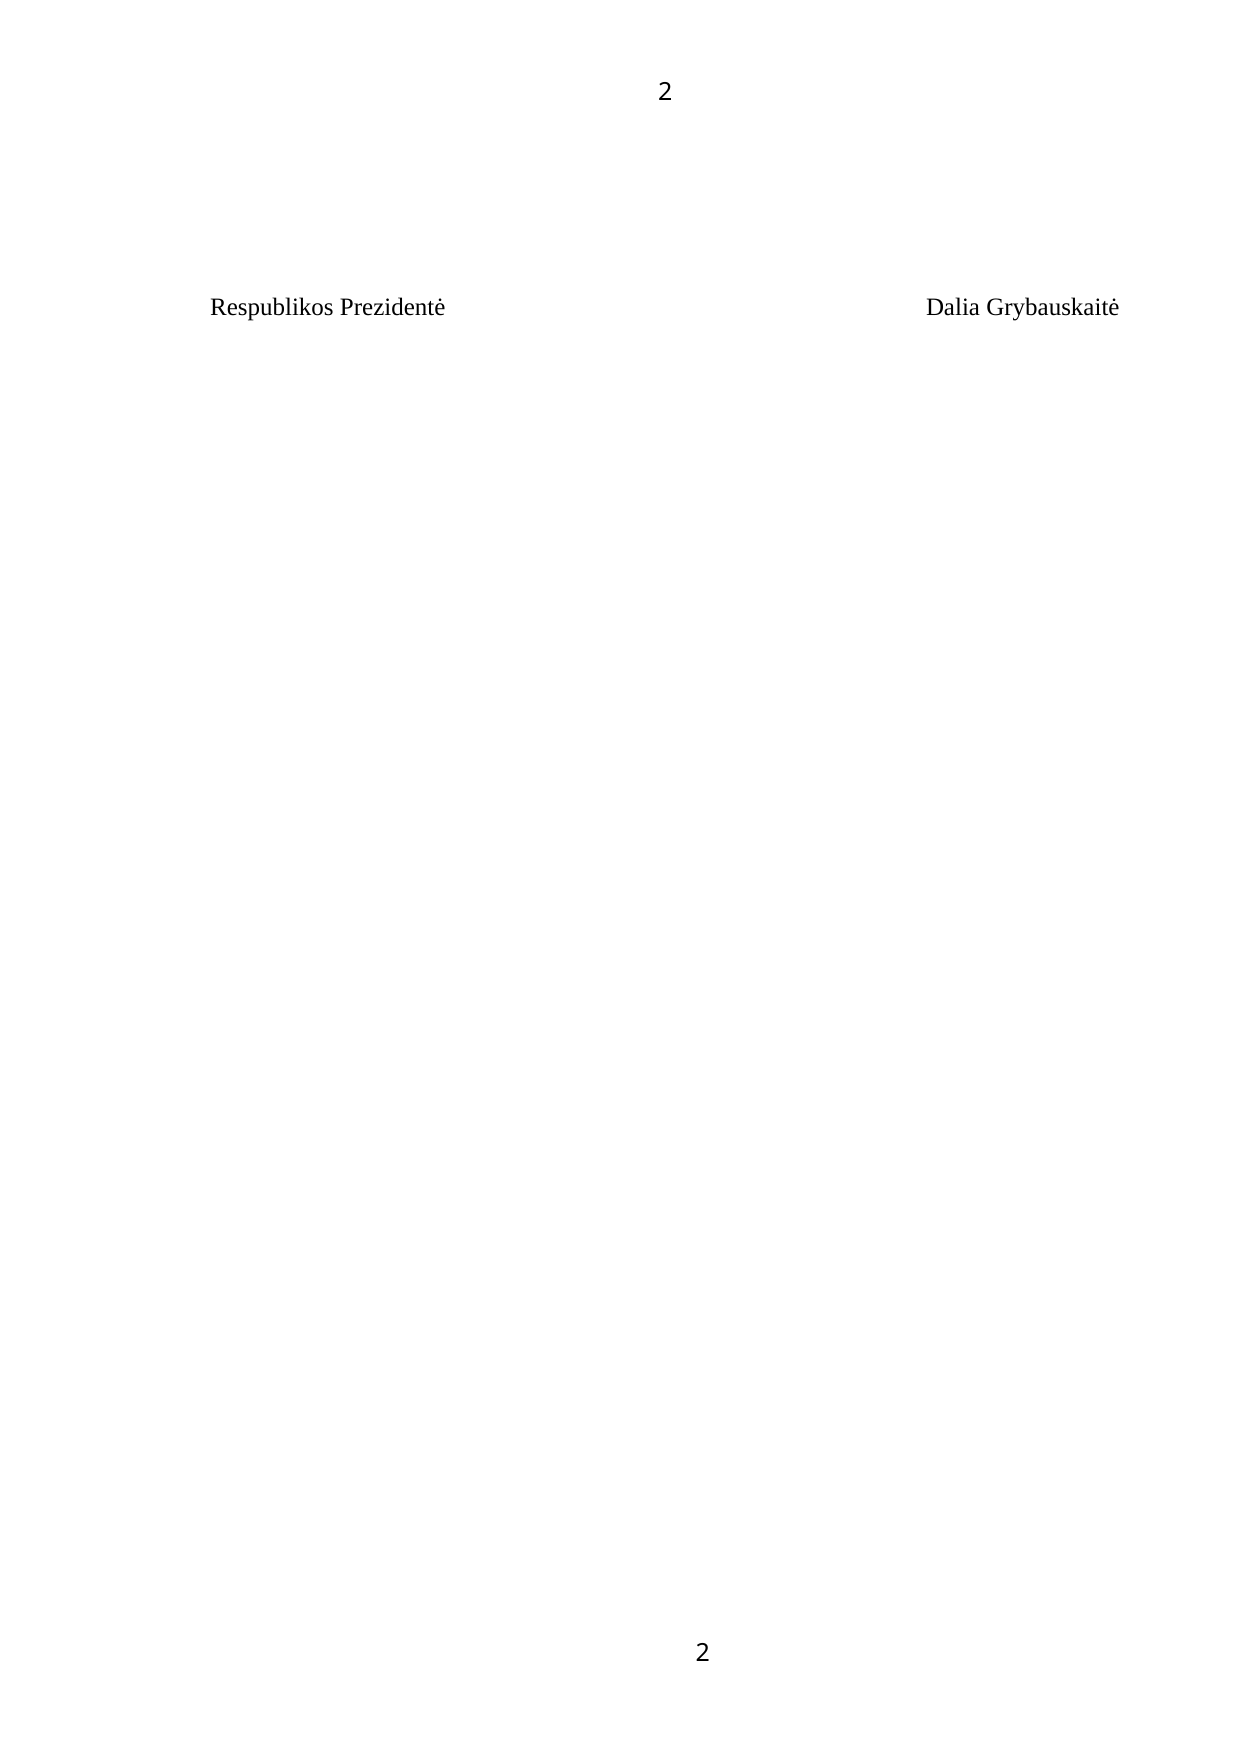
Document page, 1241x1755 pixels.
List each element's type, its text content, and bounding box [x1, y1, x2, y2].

text Respublikos Prezidentė Dalia Grybauskaitė [210, 292, 1120, 321]
